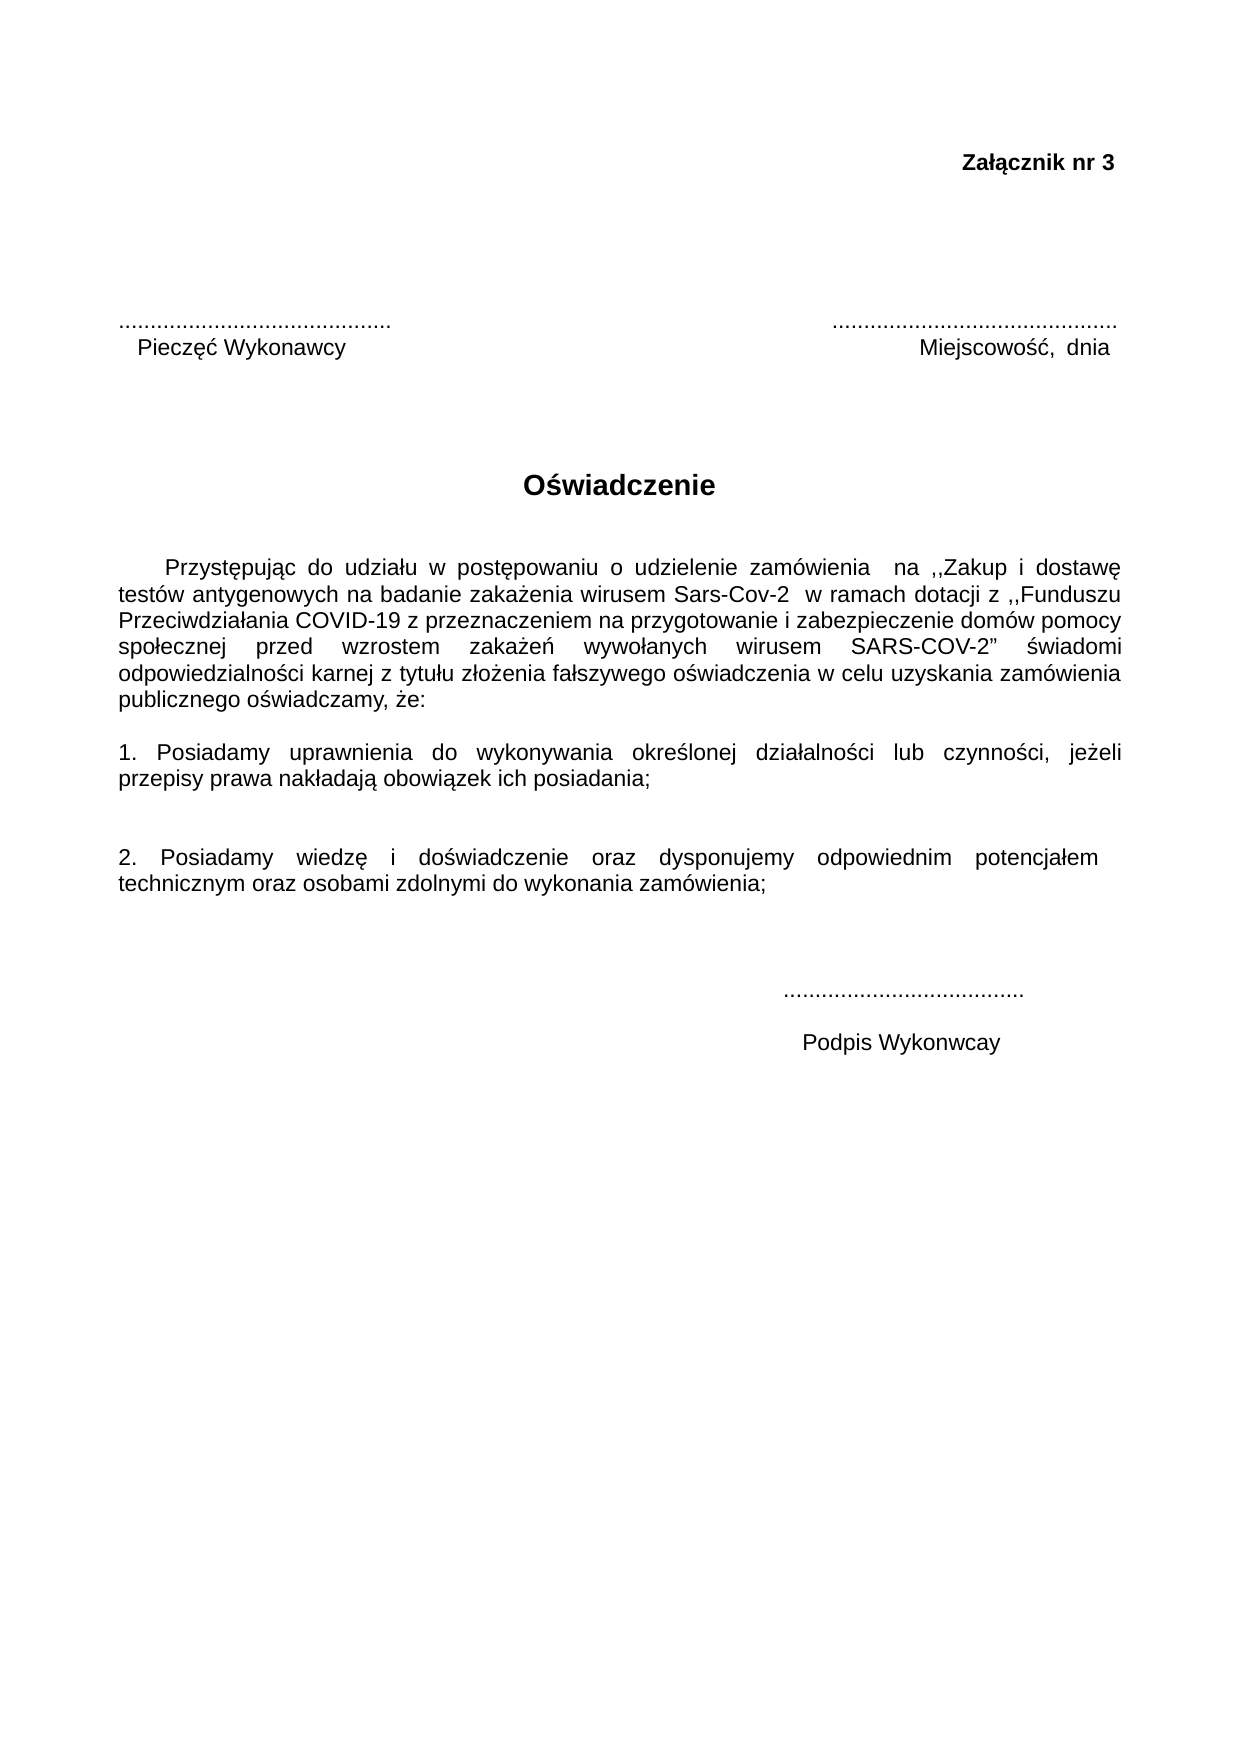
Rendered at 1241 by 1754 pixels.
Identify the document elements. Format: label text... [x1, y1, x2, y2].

text Oświadczenie Przystępując do udziału w postępowaniu o udzielenie zamówienia na ,,Zakup i dostawę testów antygenowych na badanie zakażenia wirusem Sars-Cov-2 w ramach dotacji z ,,Funduszu Przeciwdziałania COVID-19 z przeznaczeniem na przygotowanie i zabezpieczenie domów pomocy społecznej przed wzrostem zakażeń wywołanych wirusem SARS-COV-2” świadomi odpowiedzialności karnej z tytułu złożenia fałszywego oświadczenia w celu uzyskania zamówienia publicznego oświadczamy, że: [118, 442, 1122, 712]
text Podpis Wykonwcay [118, 1028, 1122, 1055]
text Załącznik nr 3 ........................................... ............................................. Pieczęć Wykonawcy Miejscowość, dnia [118, 118, 1122, 415]
text 1. Posiadamy uprawnienia do wykonywania określonej działalności lub czynności, jeżeli przepisy prawa nakładają obowiązek ich posiadania; [118, 712, 1122, 791]
text 2. Posiadamy wiedzę i doświadczenie oraz dysponujemy odpowiednim potencjałem technicznym oraz osobami zdolnymi do wykonania zamówienia; [118, 791, 1122, 897]
text ...................................... [118, 976, 1122, 1002]
